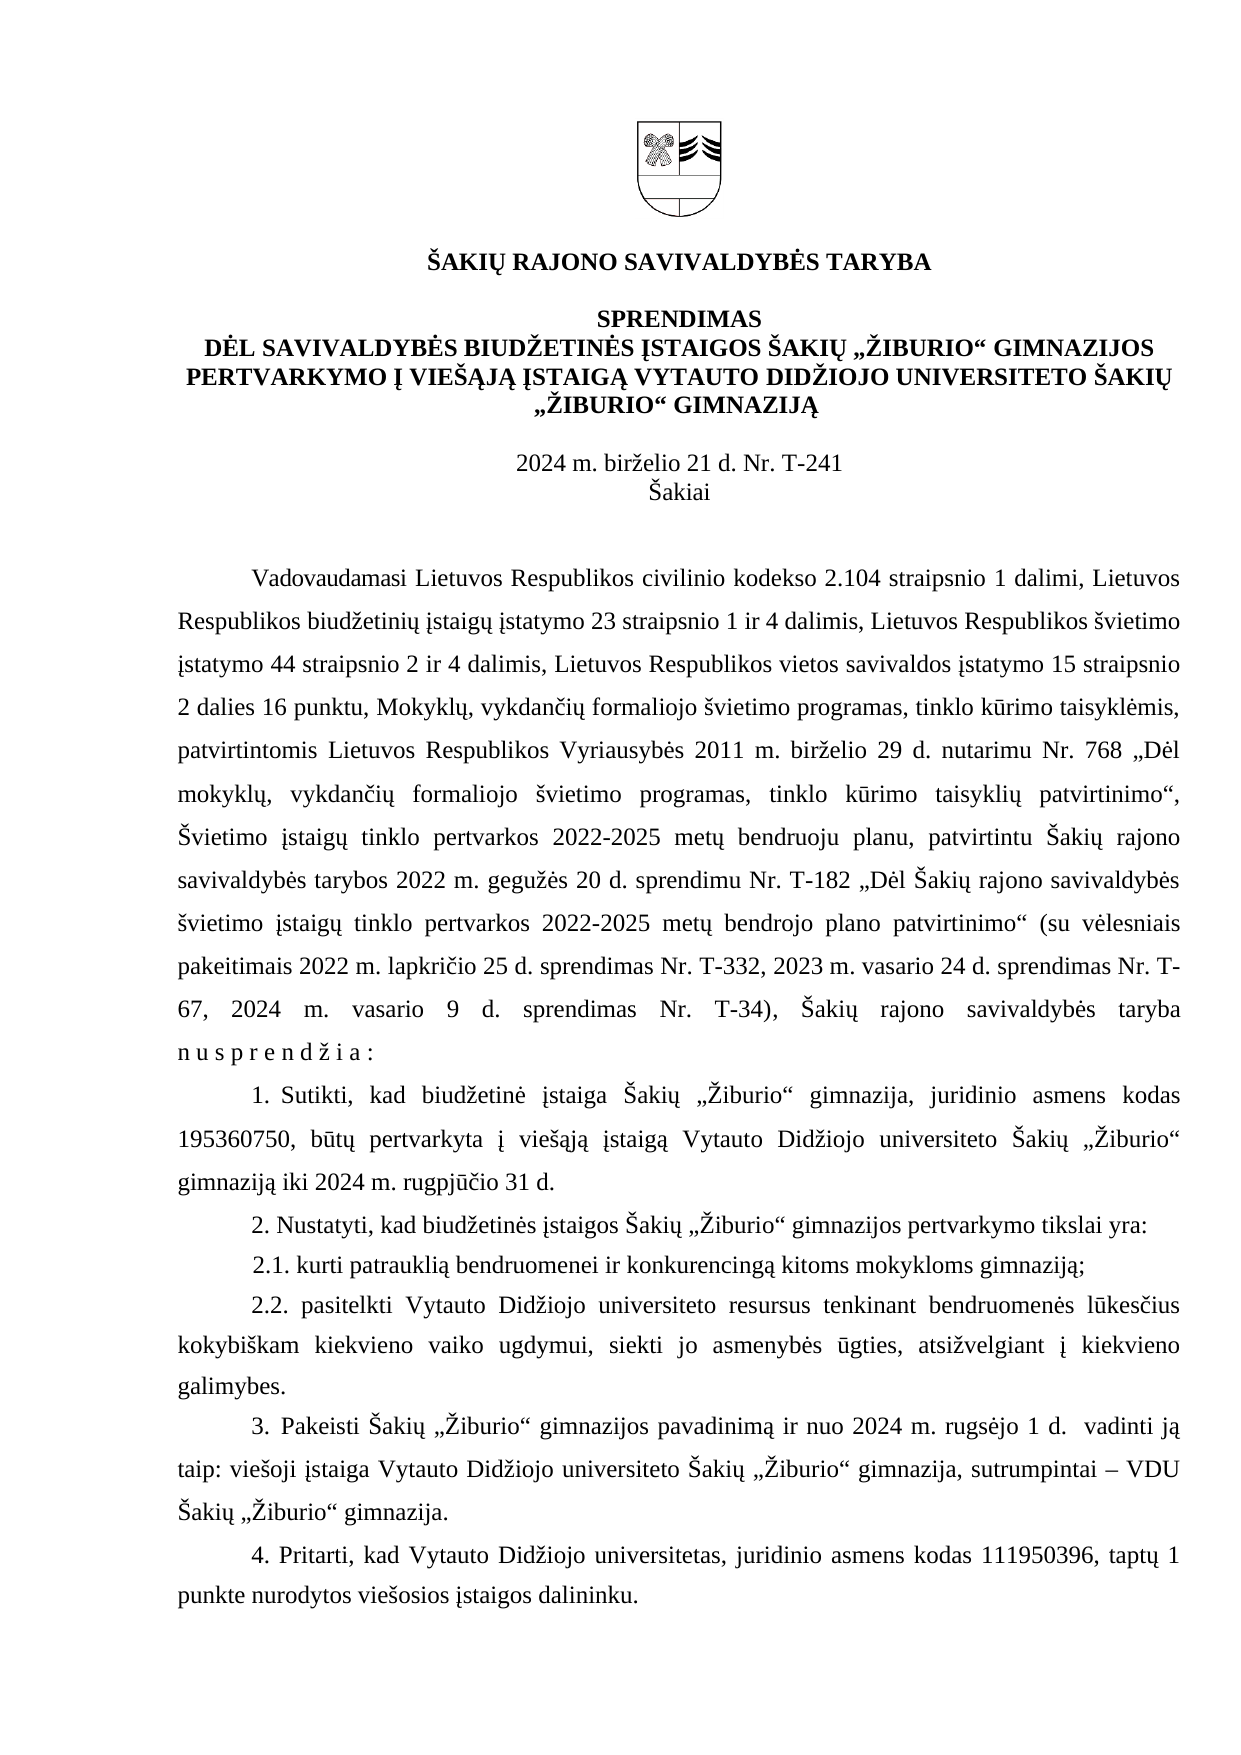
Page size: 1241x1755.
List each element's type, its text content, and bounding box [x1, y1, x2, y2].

text 2.1. kurti patrauklią bendruomenei ir konkurencingą kitoms mokykloms gimnaziją; [177, 1250, 1181, 1279]
text DĖL SAVIVALDYBĖS BIUDŽETINĖS ĮSTAIGOS ŠAKIŲ „ŽIBURIO“ GIMNAZIJOS PERTVARKYMO Į VIEŠĄJĄ ĮSTAIGĄ VYTAUTO DIDŽIOJO UNIVERSITETO ŠAKIŲ „ŽIBURIO“ GIMNAZIJĄ [177, 333, 1181, 419]
text 2024 m. birželio 21 d. Nr. T-241 [177, 448, 1181, 477]
subtitle SPRENDIMAS [177, 304, 1181, 333]
text Šakiai [177, 477, 1181, 506]
text 3. Pakeisti Šakių „Žiburio“ gimnazijos pavadinimą ir nuo 2024 m. rugsėjo 1 d. vadinti ją taip: viešoji įstaiga Vytauto Didžiojo universiteto Šakių „Žiburio“ gimnazija, sutrumpintai – VDU Šakių „Žiburio“ gimnazija. [177, 1411, 1181, 1526]
text ŠAKIŲ RAJONO SAVIVALDYBĖS TARYBA [177, 247, 1181, 276]
text Vadovaudamasi Lietuvos Respublikos civilinio kodekso 2.104 straipsnio 1 dalimi, Lietuvos Respublikos biudžetinių įstaigų įstatymo 23 straipsnio 1 ir 4 dalimis, Lietuvos Respublikos švietimo įstatymo 44 straipsnio 2 ir 4 dalimis, Lietuvos Respublikos vietos savivaldos įstatymo 15 straipsnio 2 dalies 16 punktu, Mokyklų, vykdančių formaliojo švietimo programas, tinklo kūrimo taisyklėmis, patvirtintomis Lietuvos Respublikos Vyriausybės 2011 m. birželio 29 d. nutarimu Nr. 768 „Dėl mokyklų, vykdančių formaliojo švietimo programas, tinklo kūrimo taisyklių patvirtinimo“, Švietimo įstaigų tinklo pertvarkos 2022-2025 metų bendruoju planu, patvirtintu Šakių rajono savivaldybės tarybos 2022 m. gegužės 20 d. sprendimu Nr. T-182 „Dėl Šakių rajono savivaldybės švietimo įstaigų tinklo pertvarkos 2022-2025 metų bendrojo plano patvirtinimo“ (su vėlesniais pakeitimais 2022 m. lapkričio 25 d. sprendimas Nr. T-332, 2023 m. vasario 24 d. sprendimas Nr. T-67, 2024 m. vasario 9 d. sprendimas Nr. T-34), Šakių rajono savivaldybės taryba nusprendžia: [177, 563, 1181, 1066]
text 4. Pritarti, kad Vytauto Didžiojo universitetas, juridinio asmens kodas 111950396, taptų 1 punkte nurodytos viešosios įstaigos dalininku. [177, 1540, 1181, 1609]
text 2. Nustatyti, kad biudžetinės įstaigos Šakių „Žiburio“ gimnazijos pertvarkymo tikslai yra: [177, 1210, 1181, 1239]
text 2.2. pasitelkti Vytauto Didžiojo universiteto resursus tenkinant bendruomenės lūkesčius kokybiškam kiekvieno vaiko ugdymui, siekti jo asmenybės ūgties, atsižvelgiant į kiekvieno galimybes. [177, 1290, 1181, 1399]
text 1. Sutikti, kad biudžetinė įstaiga Šakių „Žiburio“ gimnazija, juridinio asmens kodas 195360750, būtų pertvarkyta į viešąją įstaigą Vytauto Didžiojo universiteto Šakių „Žiburio“ gimnaziją iki 2024 m. rugpjūčio 31 d. [177, 1081, 1181, 1196]
